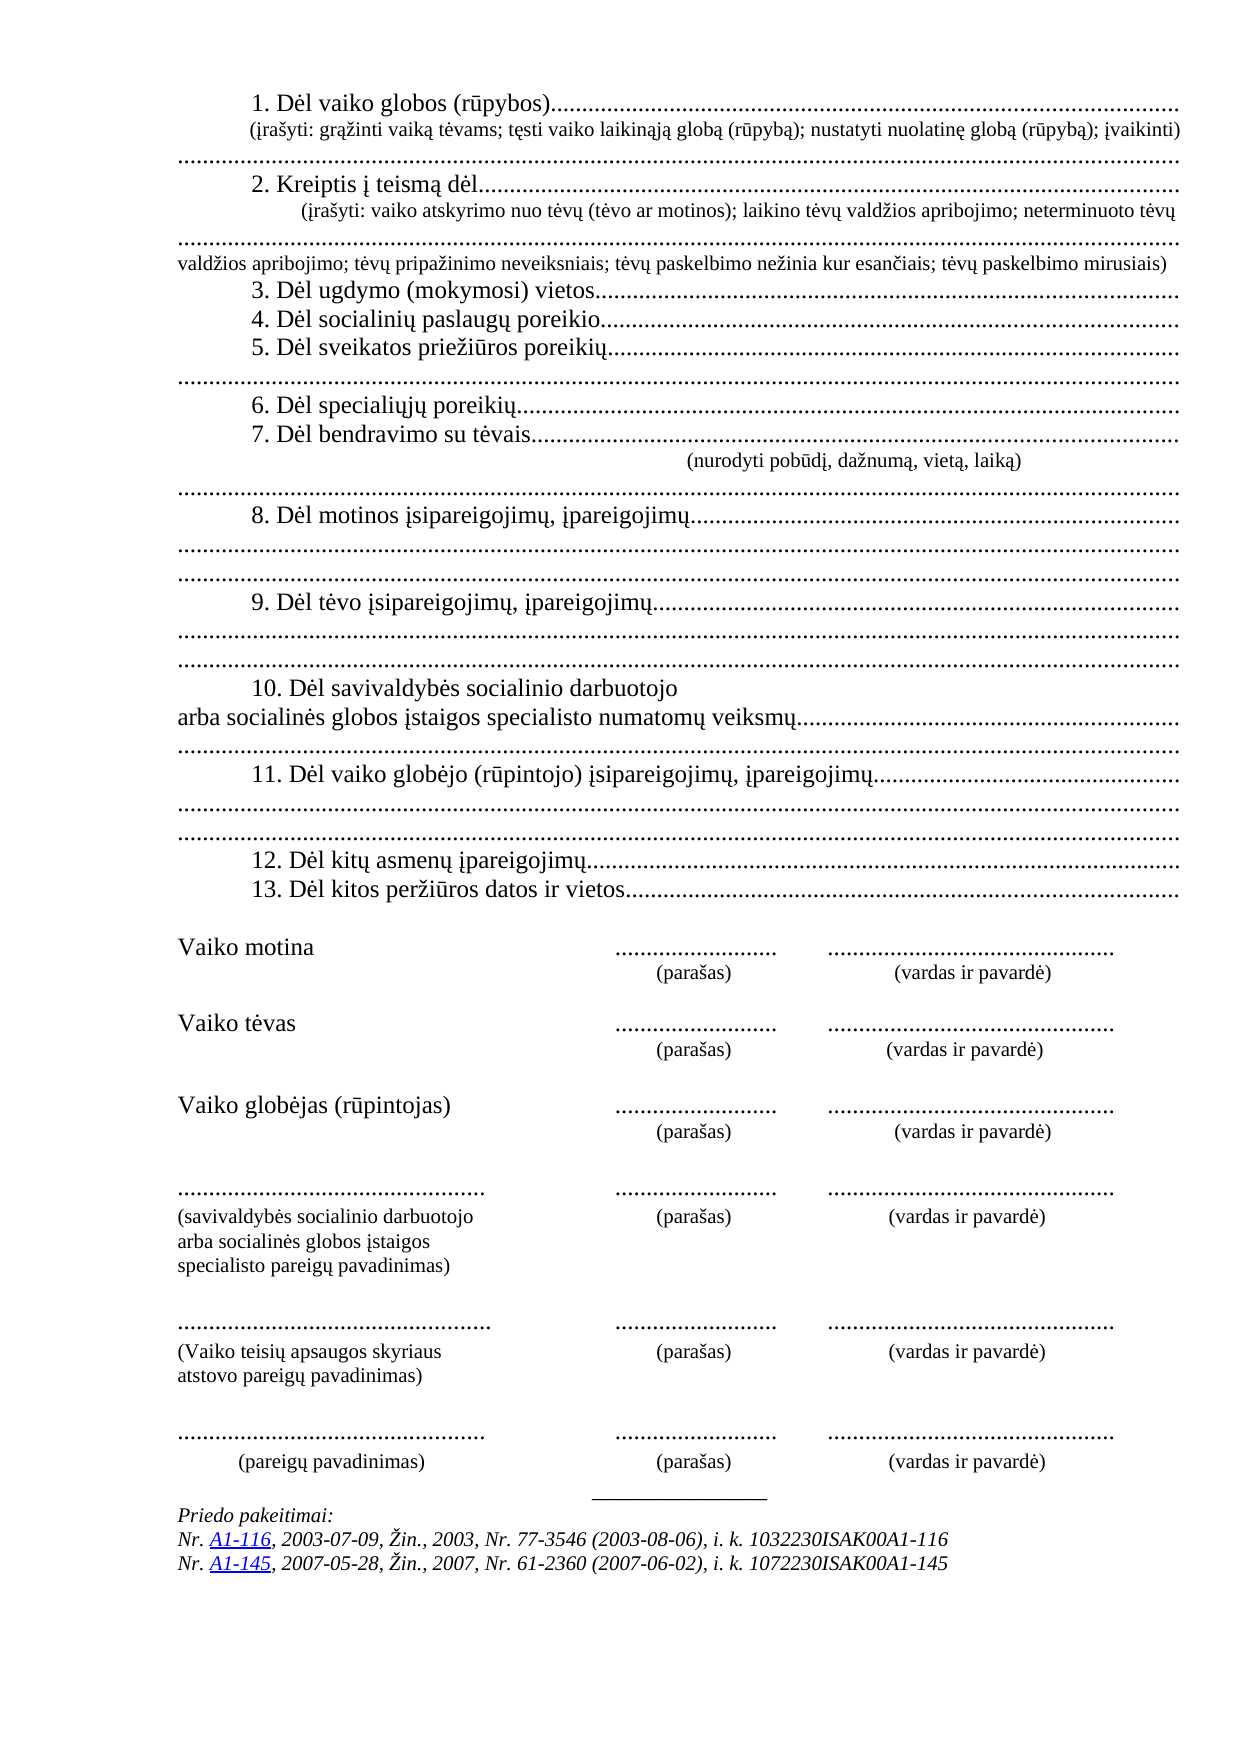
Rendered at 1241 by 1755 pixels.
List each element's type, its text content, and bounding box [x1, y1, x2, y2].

text (įrašyti: grąžinti vaiką tėvams; tęsti vaiko laikinąją globą (rūpybą); nustatyti nuolatinę globą (rūpybą); įvaikinti) [177, 117, 1181, 141]
text valdžios apribojimo; tėvų pripažinimo neveiksniais; tėvų paskelbimo nežinia kur esančiais; tėvų paskelbimo mirusiais) [177, 251, 1181, 275]
text 8. Dėl motinos įsipareigojimų, įpareigojimų [177, 500, 1181, 529]
text 13. Dėl kitos peržiūros datos ir vietos [177, 874, 1181, 903]
text (pareigų pavadinimas) (parašas) (vardas ir pavardė) [177, 1445, 1181, 1474]
text 1. Dėl vaiko globos (rūpybos) [177, 88, 1181, 117]
text Priedo pakeitimai: [177, 1502, 1181, 1527]
text Vaiko globėjas (rūpintojas) [177, 1090, 1181, 1119]
text (savivaldybės socialinio darbuotojo (parašas) (vardas ir pavardė) [177, 1200, 1181, 1229]
text (Vaiko teisių apsaugos skyriaus (parašas) (vardas ir pavardė) [177, 1335, 1181, 1363]
text 6. Dėl specialiųjų poreikių [177, 390, 1181, 419]
text 7. Dėl bendravimo su tėvais [177, 419, 1181, 447]
text (parašas) (vardas ir pavardė) [177, 960, 1181, 984]
text 10. Dėl savivaldybės socialinio darbuotojo [177, 673, 1181, 702]
text 4. Dėl socialinių paslaugų poreikio [177, 304, 1181, 332]
text 3. Dėl ugdymo (mokymosi) vietos [177, 275, 1181, 304]
text Vaiko motina [177, 932, 1181, 960]
text (įrašyti: vaiko atskyrimo nuo tėvų (tėvo ar motinos); laikino tėvų valdžios apribojimo; neterminuoto tėvų [177, 198, 1181, 222]
text 11. Dėl vaiko globėjo (rūpintojo) įsipareigojimų, įpareigojimų [177, 759, 1181, 788]
text 12. Dėl kitų asmenų įpareigojimų [177, 845, 1181, 874]
text ______________ [177, 1474, 1181, 1502]
text (nurodyti pobūdį, dažnumą, vietą, laiką) [177, 447, 1181, 472]
text (parašas) (vardas ir pavardė) [177, 1037, 1181, 1061]
text 2. Kreiptis į teismą dėl [177, 169, 1181, 198]
text arba socialinės globos įstaigos specialisto numatomų veiksmų [177, 702, 1181, 730]
text atstovo pareigų pavadinimas) [177, 1363, 1181, 1387]
text 5. Dėl sveikatos priežiūros poreikių [177, 332, 1181, 361]
text Nr. A1-116, 2003-07-09, Žin., 2003, Nr. 77-3546 (2003-08-06), i. k. 1032230ISAK00A1-116 [177, 1527, 1181, 1551]
text Nr. A1-145, 2007-05-28, Žin., 2007, Nr. 61-2360 (2007-06-02), i. k. 1072230ISAK00A1-145 [177, 1551, 1181, 1575]
text specialisto pareigų pavadinimas) [177, 1253, 1181, 1277]
text Vaiko tėvas [177, 1008, 1181, 1037]
text arba socialinės globos įstaigos [177, 1229, 1181, 1253]
text (parašas) (vardas ir pavardė) [177, 1119, 1181, 1143]
text 9. Dėl tėvo įsipareigojimų, įpareigojimų [177, 587, 1181, 615]
